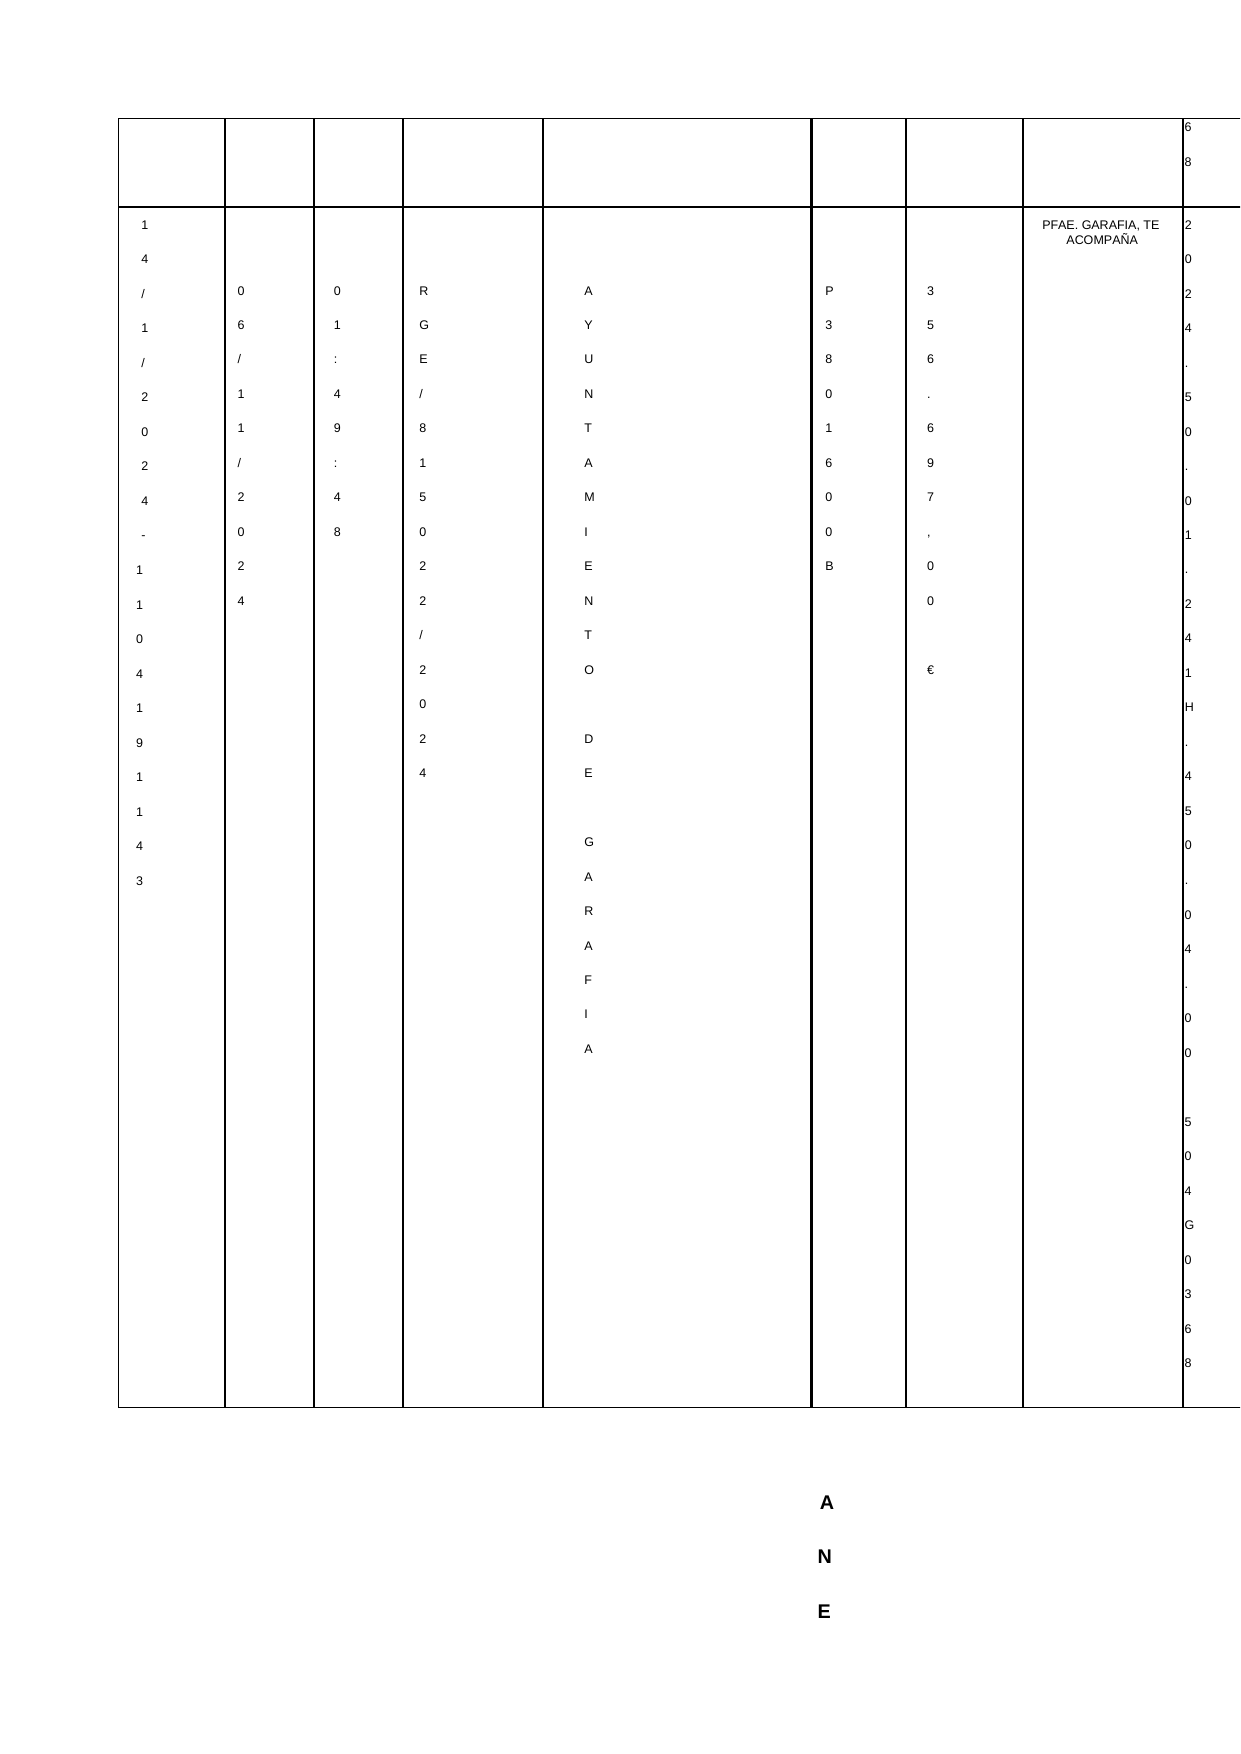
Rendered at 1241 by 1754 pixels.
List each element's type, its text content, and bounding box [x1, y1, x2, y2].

table_cell 14/1/2024- 1104191143 [119, 208, 224, 1407]
table_cell [813, 119, 905, 206]
table_cell AYUNTAMIENTO DE GARAFIA [544, 208, 810, 1407]
table_cell [226, 119, 313, 206]
table_cell 06/11/2024 [226, 208, 313, 1407]
table_cell 01:49:48 [315, 208, 402, 1407]
table_cell 68 [1184, 119, 1240, 206]
table_cell [1024, 119, 1182, 206]
table_cell RGE/815022/2024 [404, 208, 542, 1407]
table_cell P3801600B [813, 208, 905, 1407]
table_cell [119, 119, 224, 206]
table_cell 2024.50.01.241H.450. 04.00 504G0368 [1184, 208, 1240, 1407]
table_cell [404, 119, 542, 206]
table_cell [544, 119, 810, 206]
table_cell [315, 119, 402, 206]
table_cell 356.697,00 € [907, 208, 1022, 1407]
table_cell [907, 119, 1022, 206]
table_cell PFAE. GARAFIA, TE ACOMPAÑA [1024, 208, 1182, 1407]
